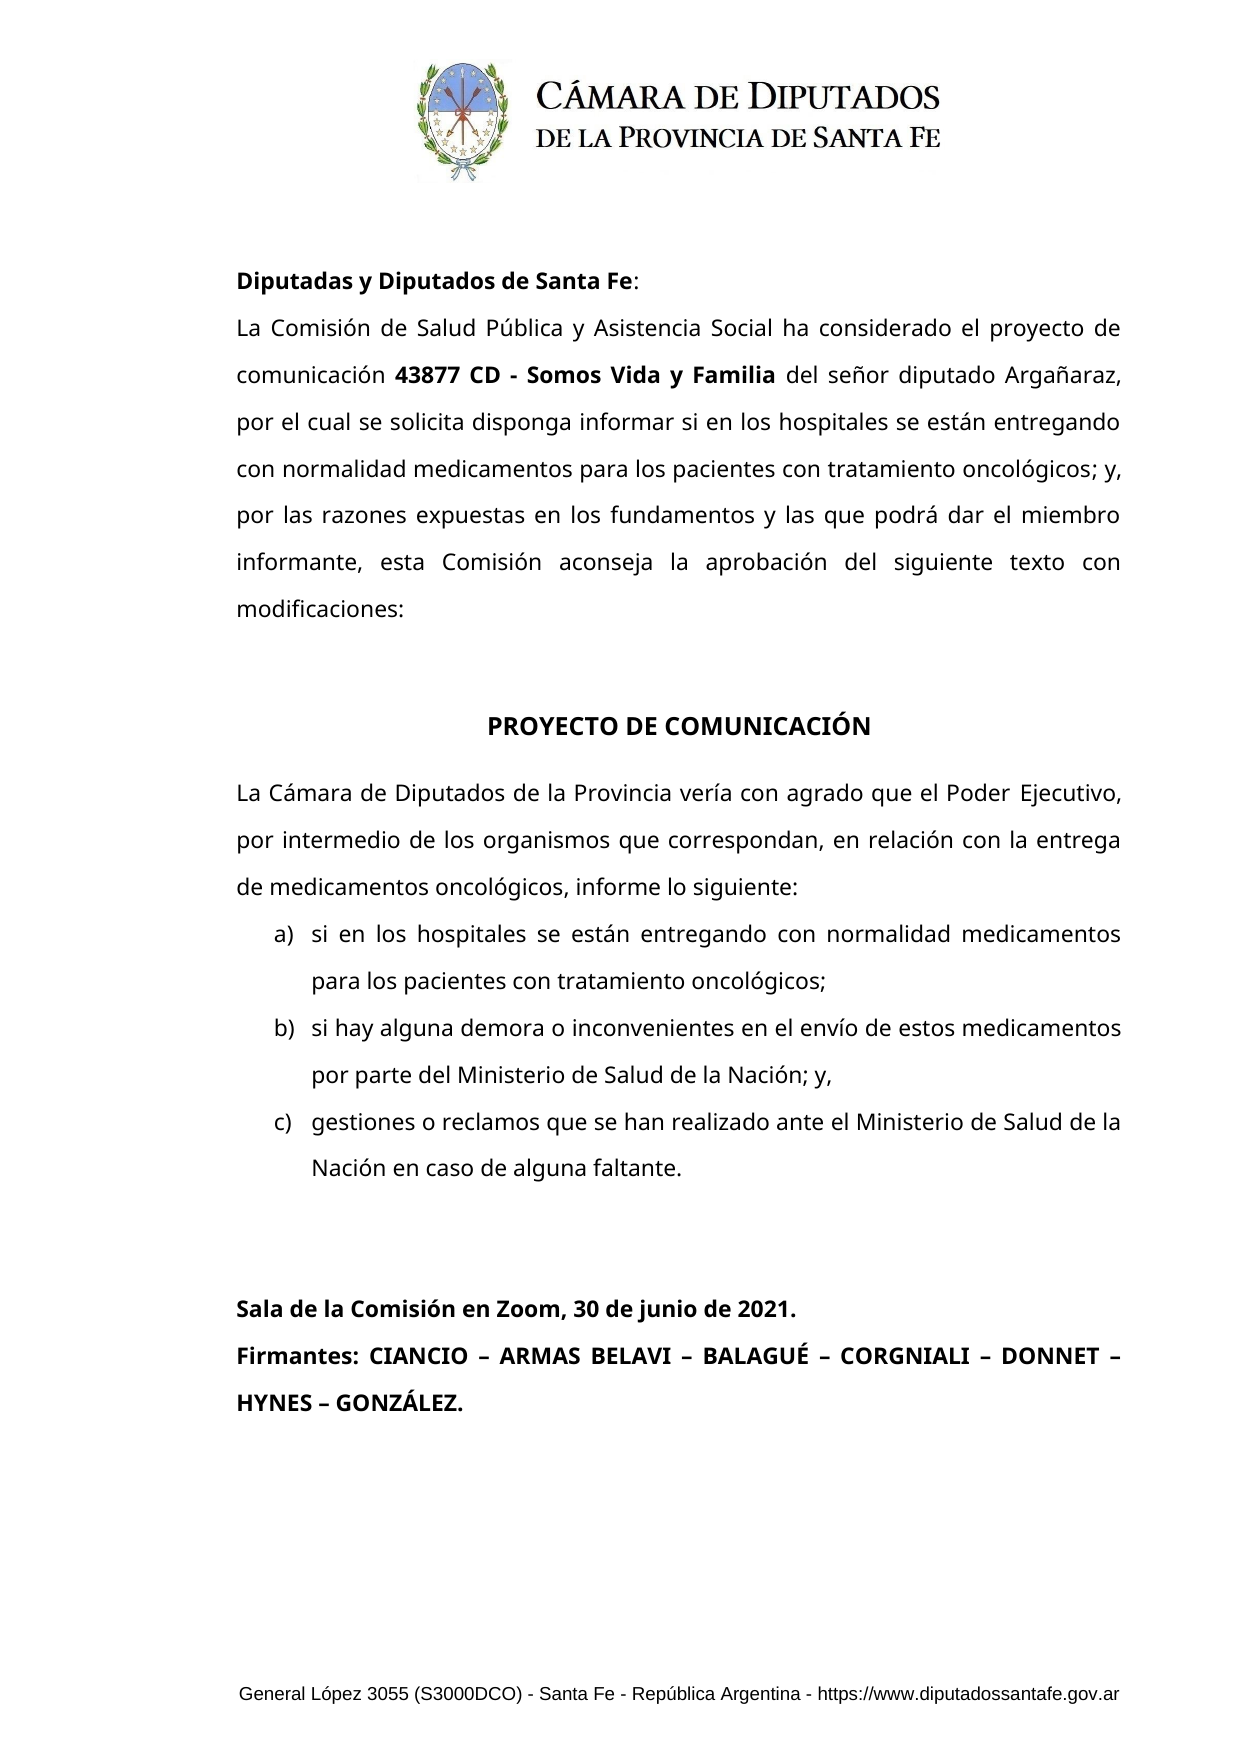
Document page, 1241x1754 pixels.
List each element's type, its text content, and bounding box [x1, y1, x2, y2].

text La Cámara de Diputados de la Provincia vería con agrado que el Poder Ejecutivo, por intermedio de los organismos que correspondan, en relación con la entrega de medicamentos oncológicos, informe lo siguiente: [236, 777, 1122, 902]
text Sala de la Comisión en Zoom, 30 de junio de 2021. [236, 1293, 1122, 1324]
text La Comisión de Salud Pública y Asistencia Social ha considerado el proyecto de comunicación 43877 CD - Somos Vida y Familia del señor diputado Argañaraz, por el cual se solicita disponga informar si en los hospitales se están entregando con normalidad medicamentos para los pacientes con tratamiento oncológicos; y, por las razones expuestas en los fundamentos y las que podrá dar el miembro informante, esta Comisión aconseja la aprobación del siguiente texto con modificaciones: [236, 312, 1122, 624]
picture [413, 59, 945, 183]
text Firmantes: CIANCIO – ARMAS BELAVI – BALAGUÉ – CORGNIALI – DONNET – HYNES – GONZÁLEZ. [236, 1340, 1122, 1418]
list gestiones o reclamos que se han realizado ante el Ministerio de Salud de la Nación en caso de alguna faltante. [274, 1105, 1122, 1183]
text Diputadas y Diputados de Santa Fe: [236, 265, 1122, 296]
text PROYECTO DE COMUNICACIÓN [236, 709, 1122, 743]
list si hay alguna demora o inconvenientes en el envío de estos medicamentos por parte del Ministerio de Salud de la Nación; y, [274, 1012, 1122, 1090]
list si en los hospitales se están entregando con normalidad medicamentos para los pacientes con tratamiento oncológicos; [274, 918, 1122, 996]
